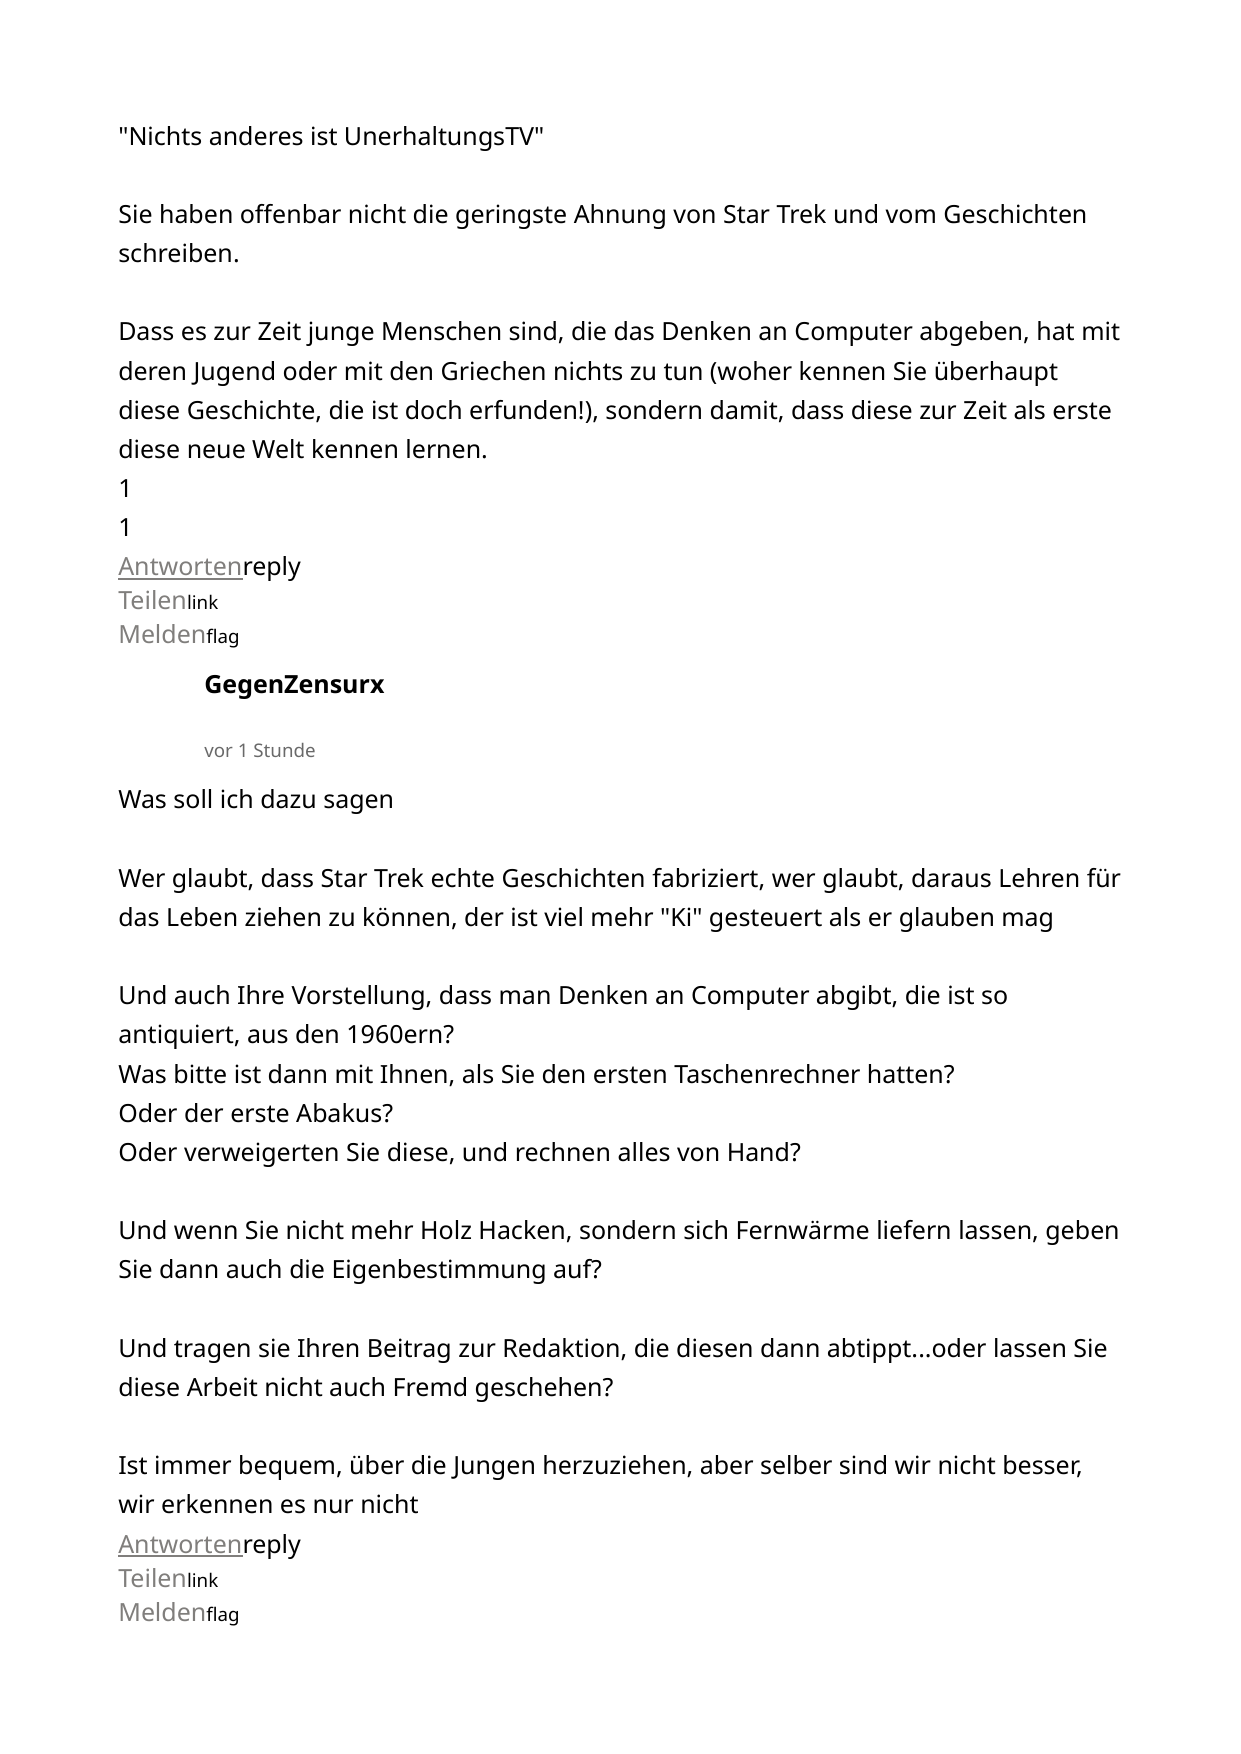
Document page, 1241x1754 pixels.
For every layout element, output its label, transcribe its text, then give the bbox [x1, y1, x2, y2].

text Teilenlink [118, 583, 1122, 617]
text Meldenflag [118, 617, 1122, 651]
text vor 1 Stunde [204, 737, 1117, 763]
text Was soll ich dazu sagen Wer glaubt, dass Star Trek echte Geschichten fabriziert, wer glaubt, daraus Lehren für das Leben ziehen zu können, der ist viel mehr "Ki" gesteuert als er glauben mag Und auch Ihre Vorstellung, dass man Denken an Computer abgibt, die ist so antiquiert, aus den 1960ern? Was bitte ist dann mit Ihnen, als Sie den ersten Taschenrechner hatten? Oder der erste Abakus? Oder verweigerten Sie diese, und rechnen alles von Hand? Und wenn Sie nicht mehr Holz Hacken, sondern sich Fernwärme liefern lassen, geben Sie dann auch die Eigenbestimmung auf? Und tragen sie Ihren Beitrag zur Redaktion, die diesen dann abtippt...oder lassen Sie diese Arbeit nicht auch Fremd geschehen? Ist immer bequem, über die Jungen herzuziehen, aber selber sind wir nicht besser, wir erkennen es nur nicht [118, 782, 1122, 1521]
text GegenZensurx [204, 667, 1114, 701]
text Meldenflag [118, 1594, 1122, 1628]
text "Nichts anderes ist UnerhaltungsTV" Sie haben offenbar nicht die geringste Ahnung von Star Trek und vom Geschichten schreiben. Dass es zur Zeit junge Menschen sind, die das Denken an Computer abgeben, hat mit deren Jugend oder mit den Griechen nichts zu tun (woher kennen Sie überhaupt diese Geschichte, die ist doch erfunden!), sondern damit, dass diese zur Zeit als erste diese neue Welt kennen lernen. [118, 118, 1122, 466]
text Teilenlink [118, 1560, 1122, 1594]
text Antwortenreply [118, 549, 1122, 583]
text 1 [118, 471, 1122, 505]
text 1 [118, 510, 1122, 544]
text Antwortenreply [118, 1526, 1122, 1560]
